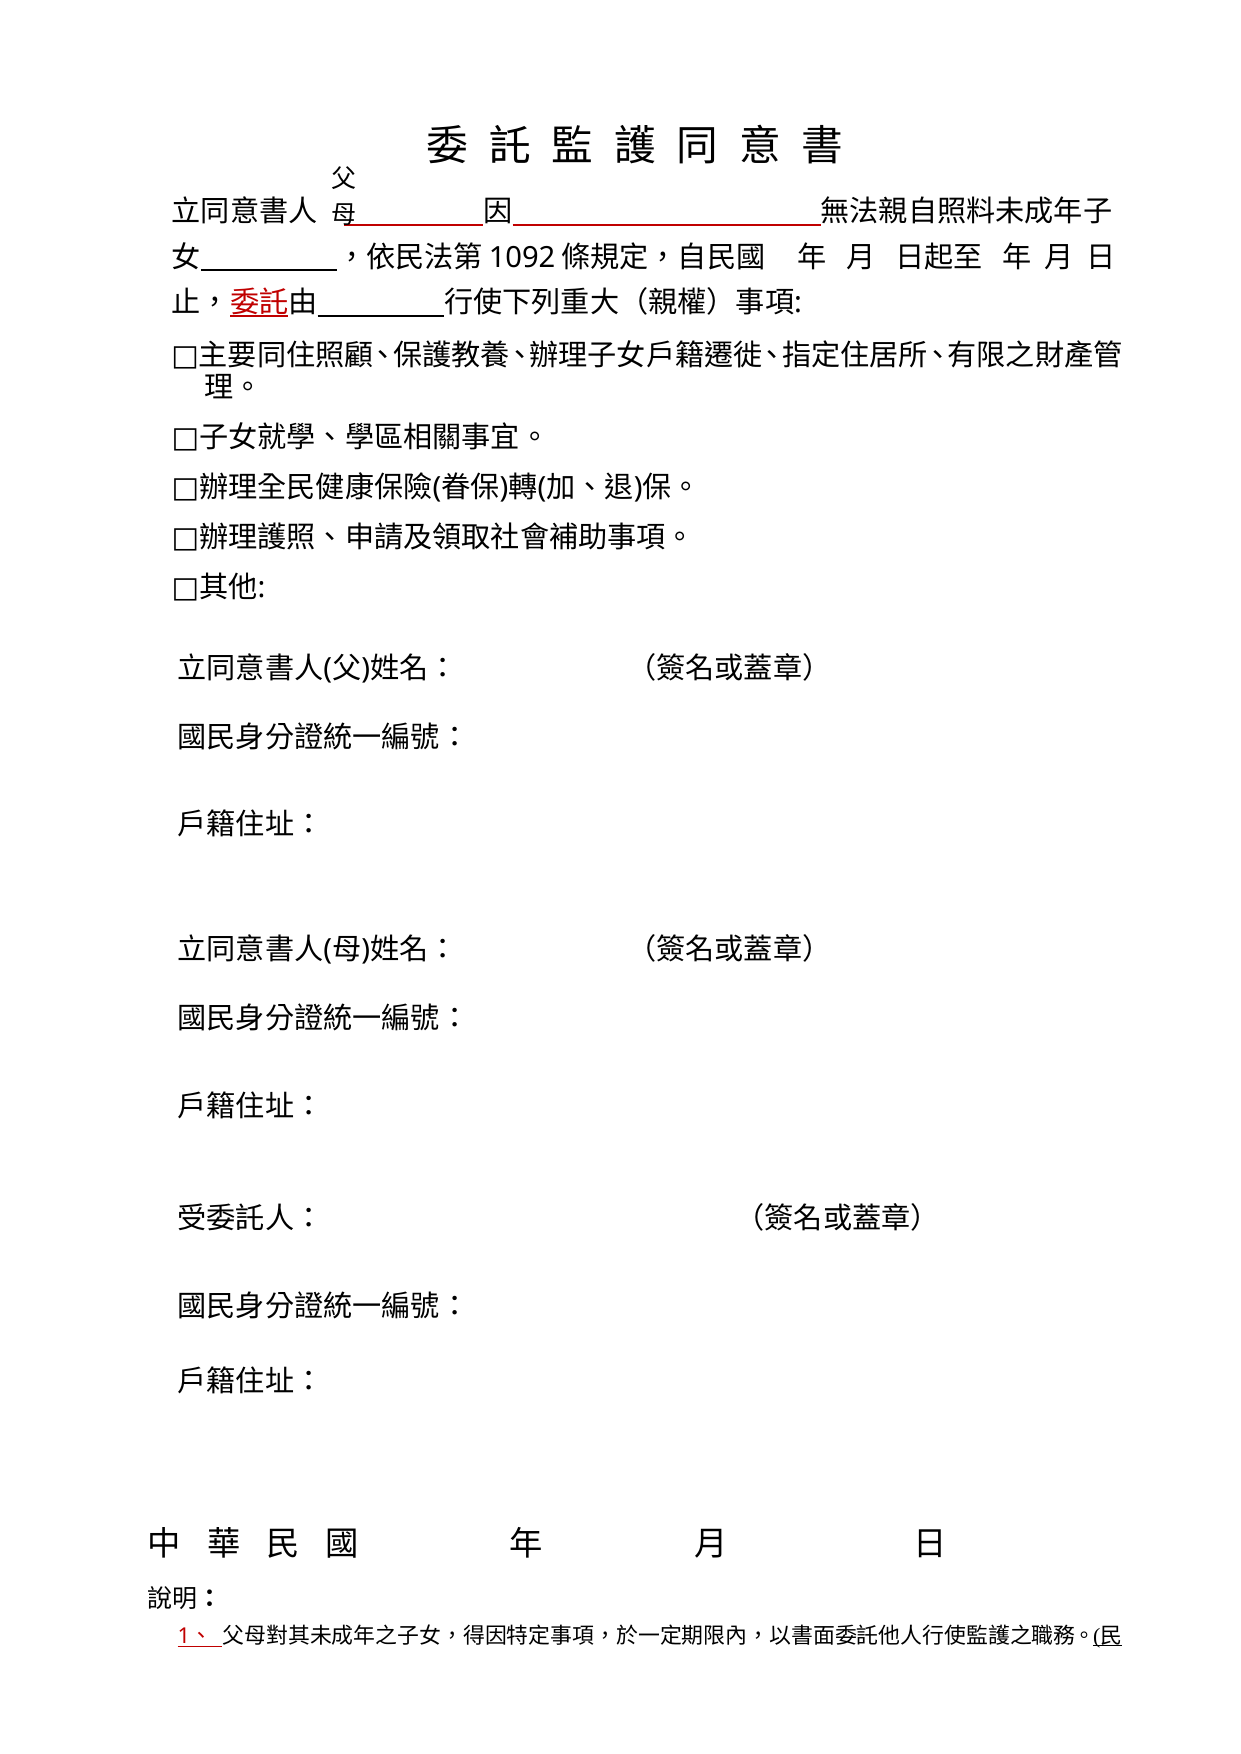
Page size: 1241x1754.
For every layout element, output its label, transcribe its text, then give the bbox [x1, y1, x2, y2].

text 國民身分證統一編號： [177, 697, 1122, 772]
text 國民身分證統一編號： [177, 978, 1122, 1053]
text 國民身分證統一編號： [177, 1266, 1122, 1341]
text □子女就學、學區相關事宜。 [171, 422, 1122, 453]
text 戶籍住址： [177, 1341, 1122, 1416]
text 委託監護同意書 [148, 112, 1122, 243]
text 受委託人： （簽名或蓋章） [177, 1178, 1122, 1253]
text 父母 [331, 158, 354, 231]
text □辦理全民健康保險(眷保)轉(加、退)保。 [171, 472, 1122, 503]
text 立同意書人(母)姓名： （簽名或蓋章） [177, 934, 1122, 966]
text □其他: [171, 572, 1122, 603]
text □辦理護照、申請及領取社會補助事項。 [171, 522, 1122, 553]
text 立同意書人 因 無法親自照料未成年子女 ，依民法第1092條規定，自民國 年 月 日起至 年 月 日止，委託由 行使下列重大（親權）事項: [171, 184, 1122, 322]
text 戶籍住址： [177, 784, 1122, 859]
text 說明： [148, 1578, 1122, 1616]
text □主要同住照顧、保護教養、辦理子女戶籍遷徙、指定住居所、有限之財產管理。 [171, 341, 1122, 403]
list 父母對其未成年之子女，得因特定事項，於一定期限內，以書面委託他人行使監護之職務。(民 [177, 1616, 1122, 1653]
text 戶籍住址： [177, 1066, 1122, 1141]
text 立同意書人(父)姓名： （簽名或蓋章） [177, 653, 1122, 684]
text 中華民國 年 月 日 [148, 1503, 980, 1578]
